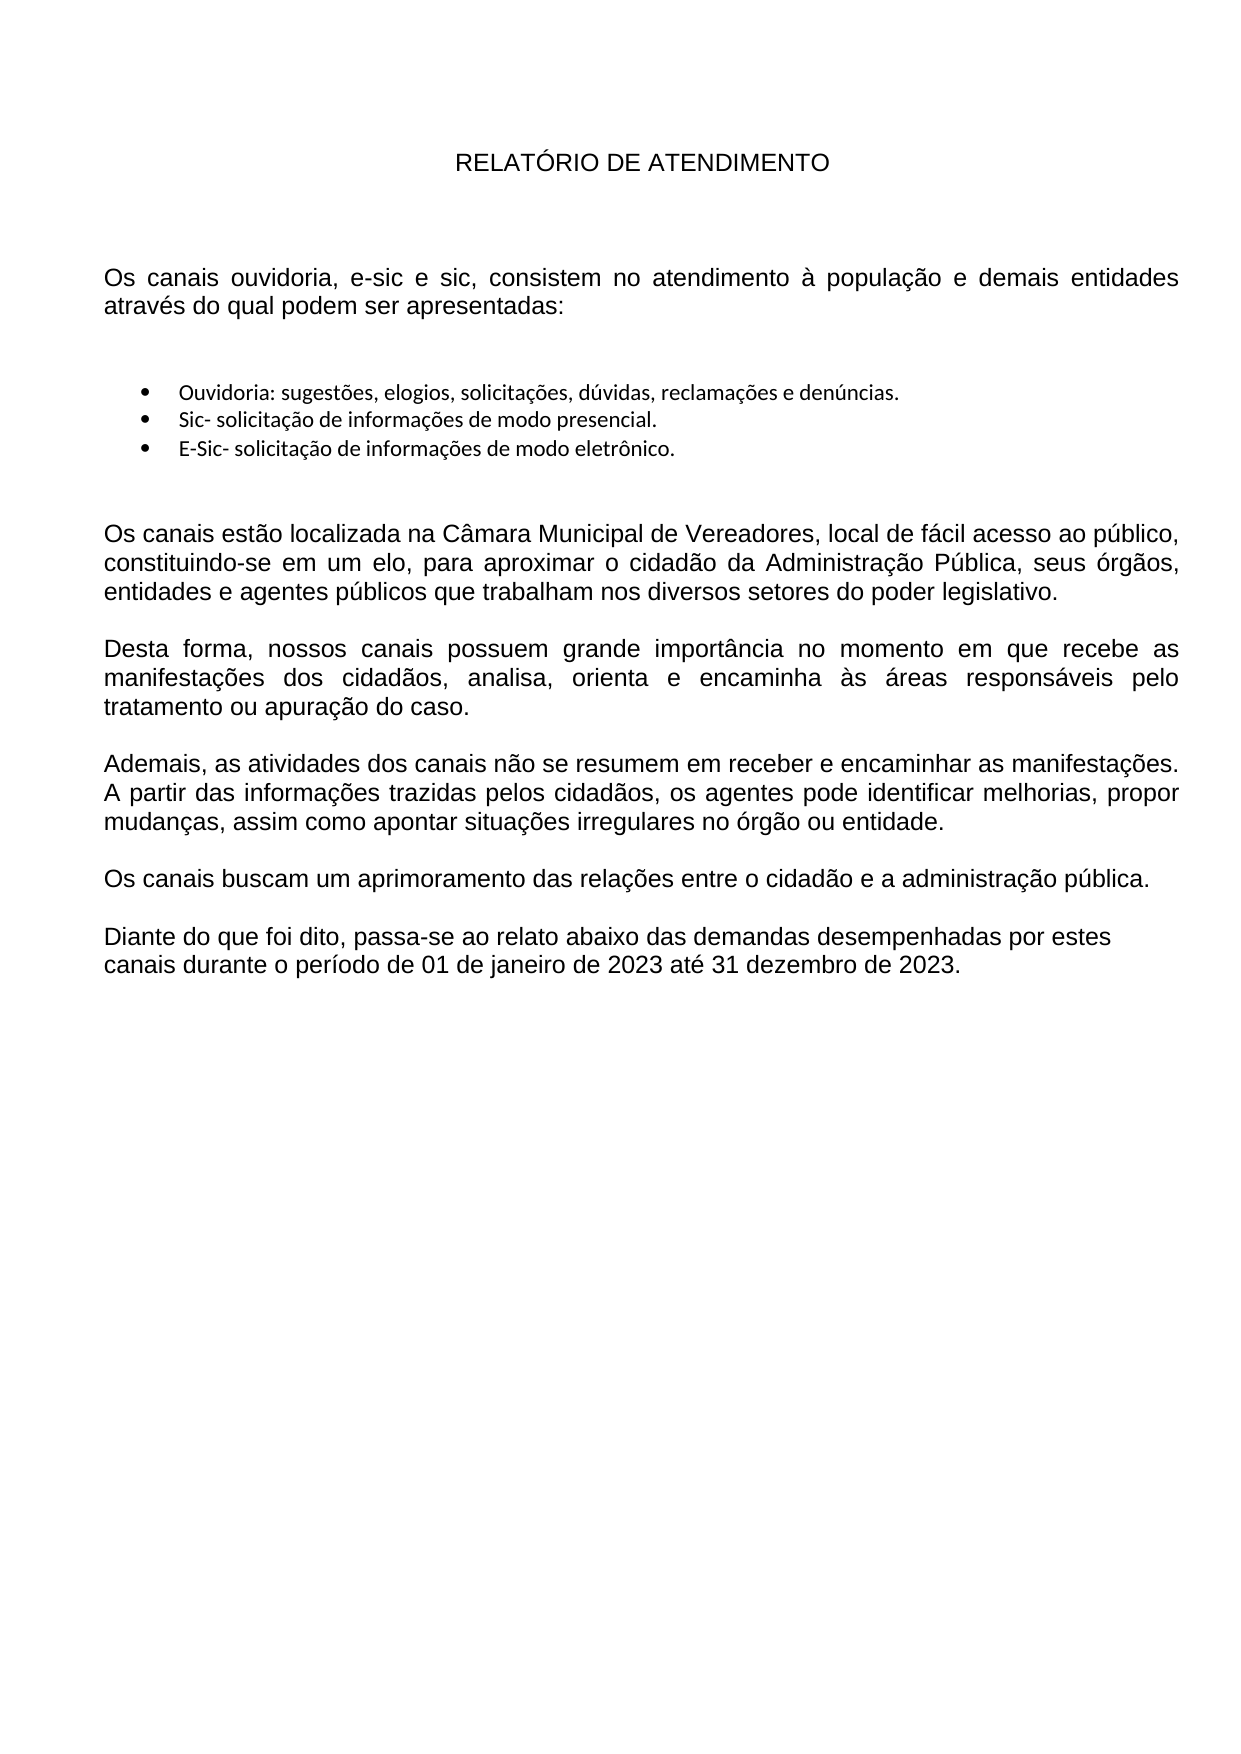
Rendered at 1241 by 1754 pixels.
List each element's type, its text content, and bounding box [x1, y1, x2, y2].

text Desta forma, nossos canais possuem grande importância no momento em que recebe as manifestações dos cidadãos, analisa, orienta e encaminha às áreas responsáveis pelo tratamento ou apuração do caso. [103, 605, 1181, 720]
text Diante do que foi dito, passa-se ao relato abaixo das demandas desempenhadas por estes canais durante o período de 01 de janeiro de 2023 até 31 dezembro de 2023. [103, 893, 1181, 979]
list Sic- solicitação de informações de modo presencial. [141, 406, 1181, 434]
text Os canais buscam um aprimoramento das relações entre o cidadão e a administração pública. [103, 835, 1181, 893]
list E-Sic- solicitação de informações de modo eletrônico. [141, 434, 1181, 462]
list Ouvidoria: sugestões, elogios, solicitações, dúvidas, reclamações e denúncias. [141, 378, 1181, 406]
text Ademais, as atividades dos canais não se resumem em receber e encaminhar as manifestações. A partir das informações trazidas pelos cidadãos, os agentes pode identificar melhorias, propor mudanças, assim como apontar situações irregulares no órgão ou entidade. [103, 720, 1181, 835]
text Os canais ouvidoria, e-sic e sic, consistem no atendimento à população e demais entidades através do qual podem ser apresentadas: [103, 205, 1181, 320]
text Os canais estão localizada na Câmara Municipal de Vereadores, local de fácil acesso ao público, constituindo-se em um elo, para aproximar o cidadão da Administração Pública, seus órgãos, entidades e agentes públicos que trabalham nos diversos setores do poder legislativo. [103, 490, 1181, 605]
text RELATÓRIO DE ATENDIMENTO [103, 148, 1181, 176]
